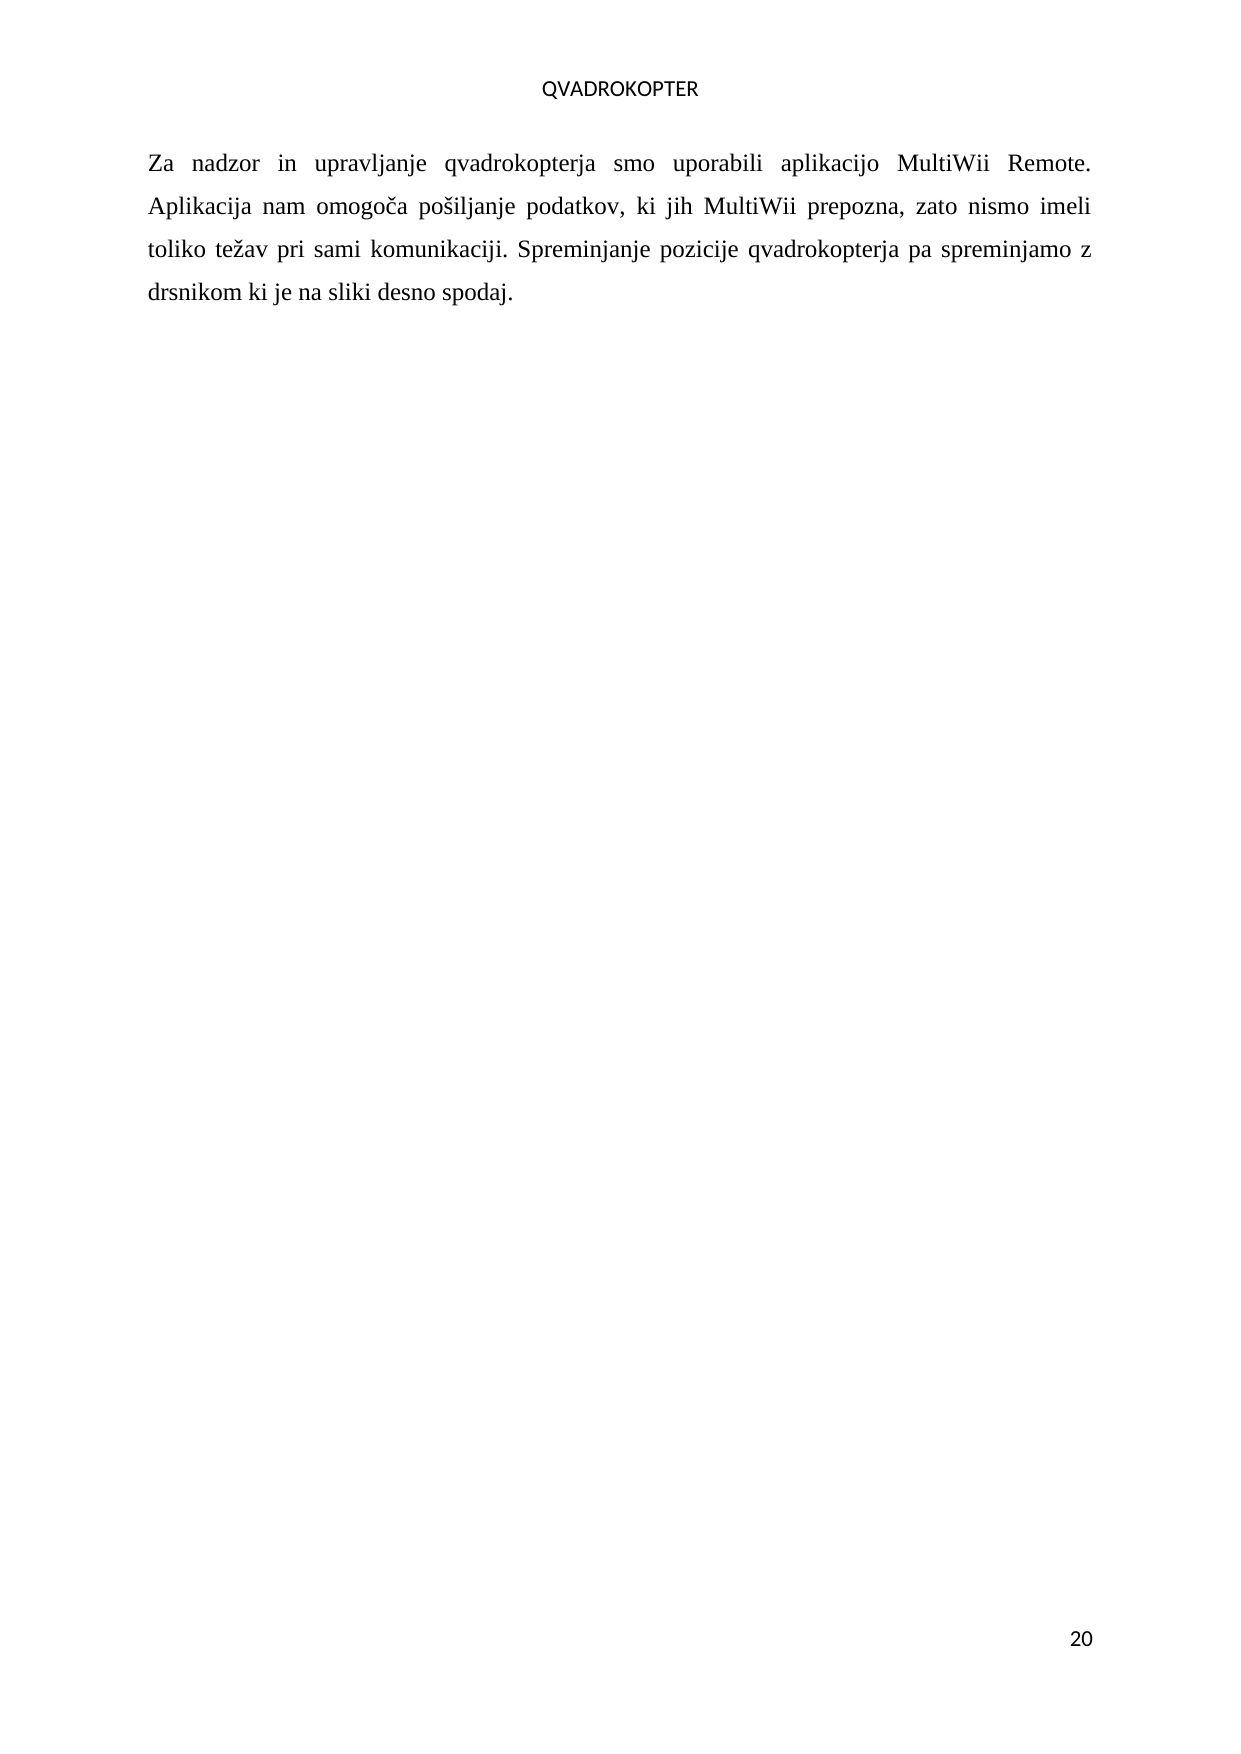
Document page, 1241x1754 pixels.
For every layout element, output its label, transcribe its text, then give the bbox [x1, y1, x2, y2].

text Za nadzor in upravljanje qvadrokopterja smo uporabili aplikacijo MultiWii Remote. Aplikacija nam omogoča pošiljanje podatkov, ki jih MultiWii prepozna, zato nismo imeli toliko težav pri sami komunikaciji. Spreminjanje pozicije qvadrokopterja pa spreminjamo z drsnikom ki je na sliki desno spodaj. [148, 148, 1093, 306]
